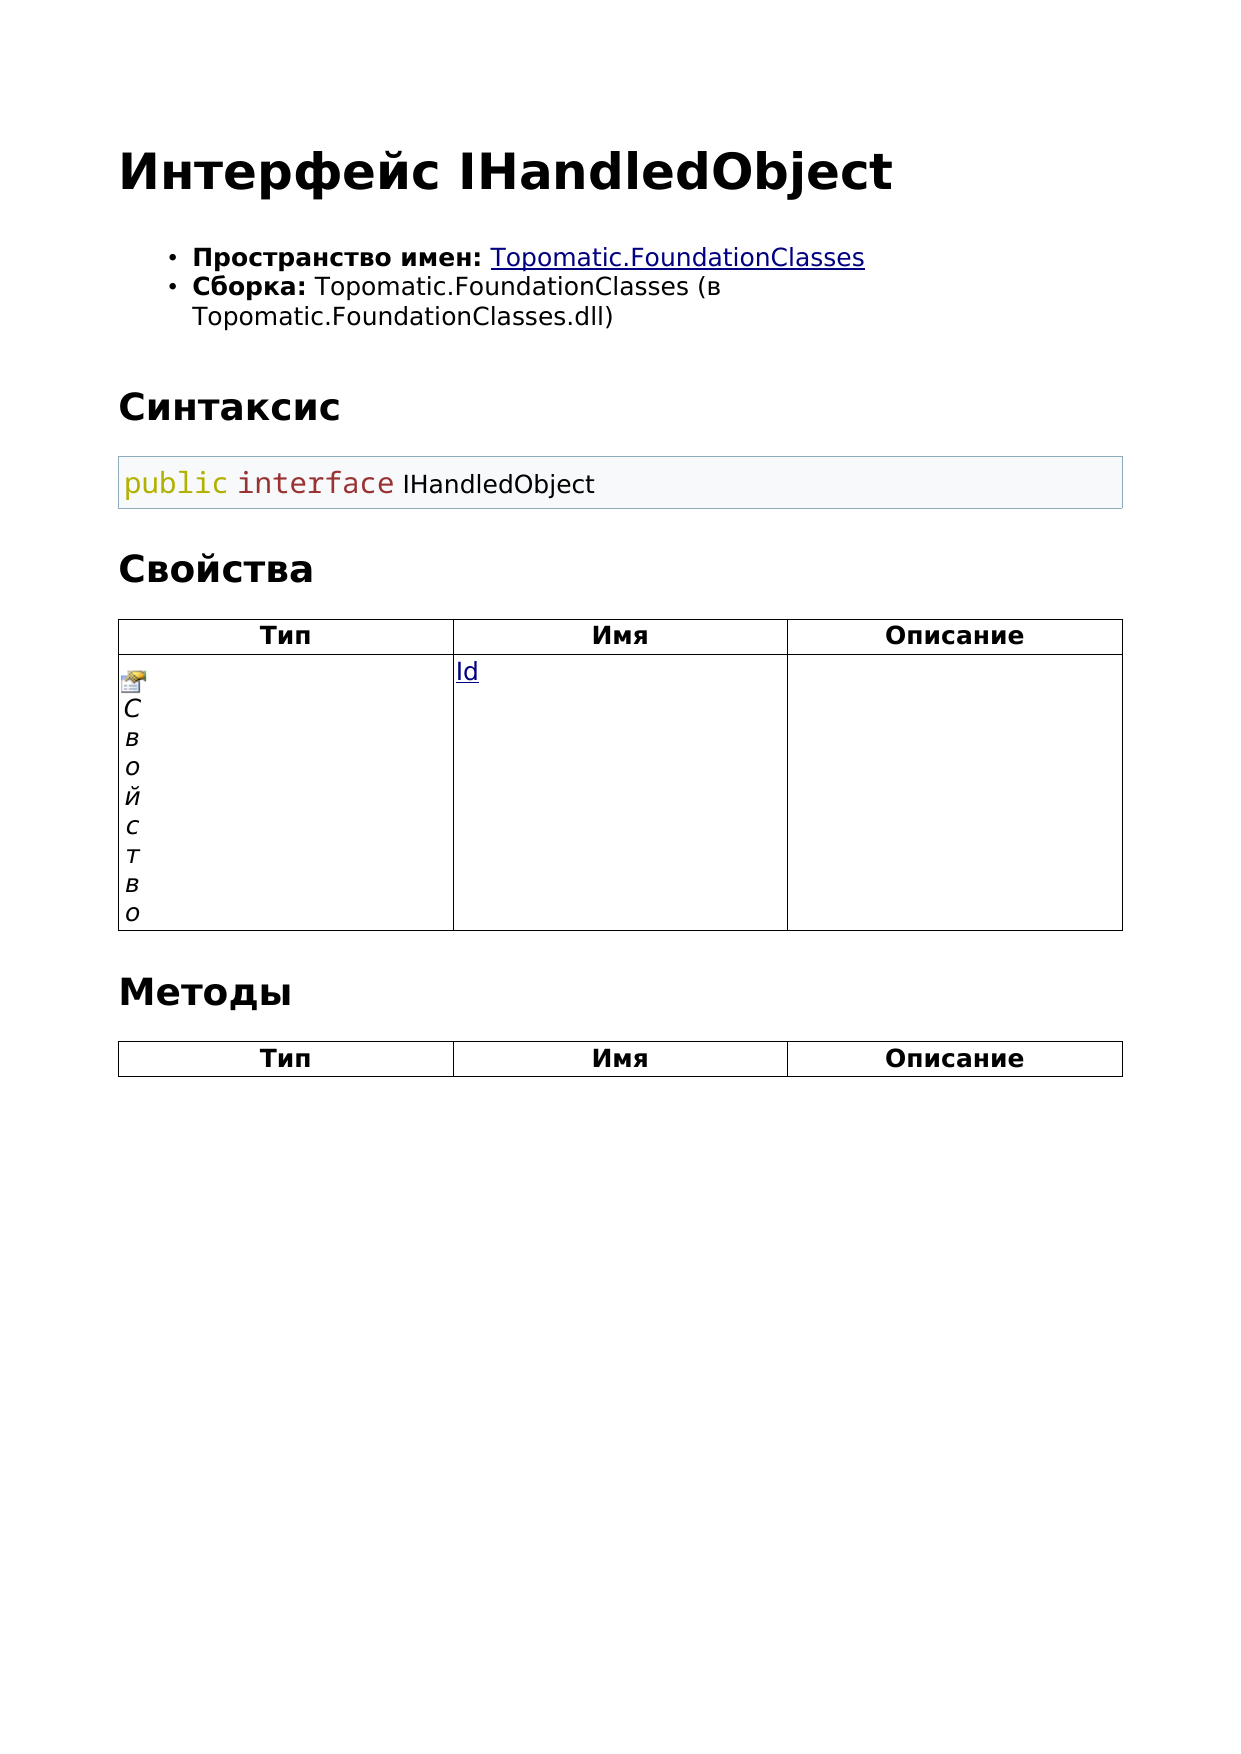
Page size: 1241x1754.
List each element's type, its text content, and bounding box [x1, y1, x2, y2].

subtitle Свойства [118, 548, 1122, 591]
subtitle Синтаксис [118, 385, 1122, 429]
table_header Тип [119, 620, 453, 654]
subtitle Интерфейс IHandledObject [118, 143, 1122, 201]
table_cell [119, 655, 453, 930]
subtitle Методы [118, 970, 1122, 1014]
list Сборка: Topomatic.FoundationClasses (в Topomatic.FoundationClasses.dll) [177, 272, 1122, 331]
table_header Имя [454, 1042, 787, 1076]
table_header Описание [788, 1042, 1122, 1076]
table_cell Id [454, 655, 787, 930]
table_header public interface IHandledObject [119, 457, 1122, 508]
table_header Имя [454, 620, 787, 654]
list Пространство имен: Topomatic.FoundationClasses [177, 243, 1122, 272]
table_header Тип [119, 1042, 453, 1076]
table_cell [788, 655, 1122, 930]
table_header Описание [788, 620, 1122, 654]
picture [121, 669, 147, 695]
